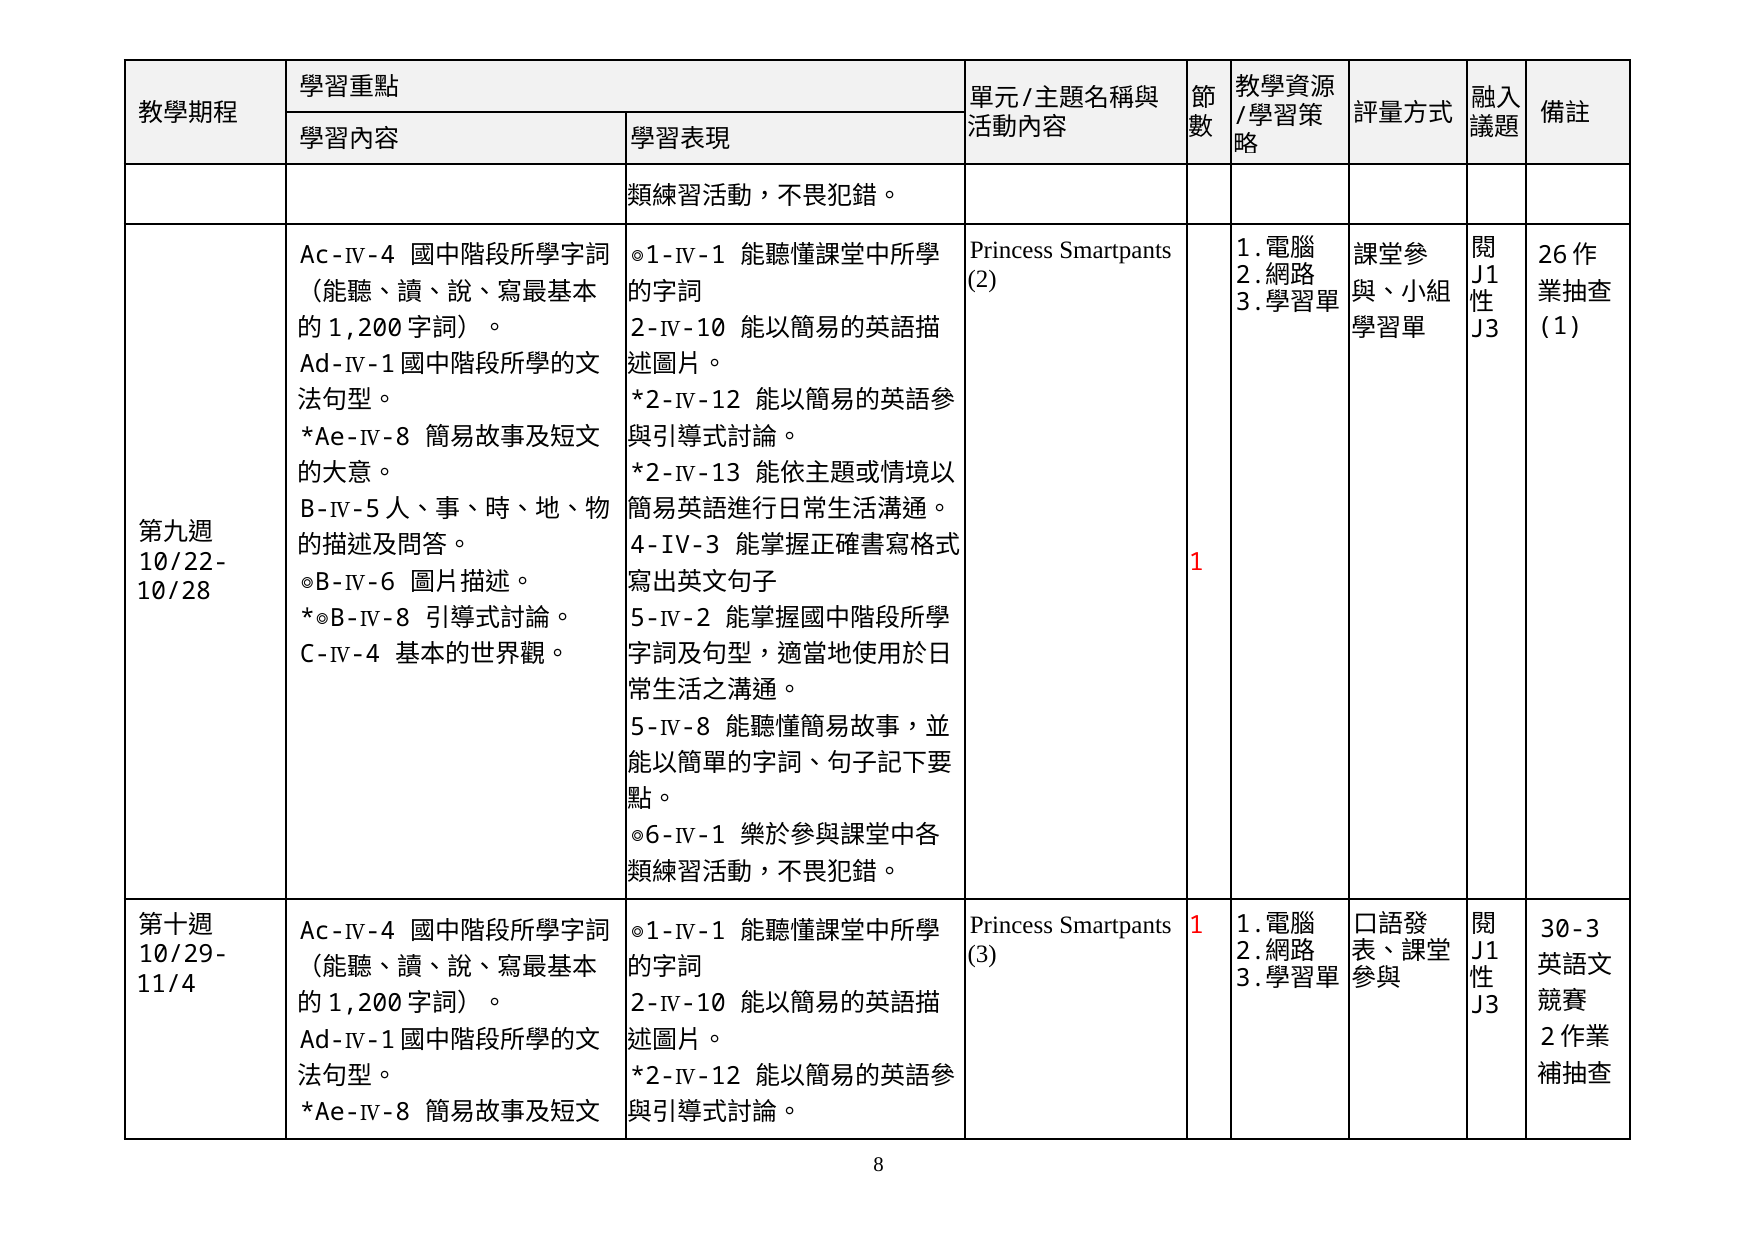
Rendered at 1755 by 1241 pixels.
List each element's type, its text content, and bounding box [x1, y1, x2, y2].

table_cell 學習表現 [627, 113, 964, 163]
table_cell [1350, 165, 1466, 222]
table_cell [1527, 165, 1629, 222]
table_cell [126, 165, 285, 222]
table_header 學習重點 [287, 61, 964, 111]
table_cell Princess Smartpants (2) [966, 225, 1186, 898]
table_cell ◎1-Ⅳ-1 能聽懂課堂中所學的字詞 2-Ⅳ-10 能以簡易的英語描述圖片。 *2-Ⅳ-12 能以簡易的英語參與引導式討論。 [627, 900, 964, 1138]
table_cell Ac-Ⅳ-4 國中階段所學字詞（能聽、讀、說、寫最基本的1,200字詞）。 Ad-Ⅳ-1國中階段所學的文法句型。 *Ae-Ⅳ-8 簡易故事及短文的大意。 B-Ⅳ-5人、事、時、地、物的描述及問答。 ◎B-Ⅳ-6 圖片描述。 *◎B-Ⅳ-8 引導式討論。 C-Ⅳ-4 基本的世界觀。 [287, 225, 625, 898]
table_header 單元/主題名稱與活動內容 [966, 61, 1186, 163]
table_cell 1.電腦 2.網路 3.學習單 [1232, 225, 1348, 898]
table_header 教學資源/學習策略 [1232, 61, 1348, 163]
table_cell [1468, 165, 1525, 222]
table_cell 1 [1188, 900, 1230, 1138]
table_cell 26作業抽查(1) [1527, 225, 1629, 898]
table_cell 1.電腦 2.網路 3.學習單 [1232, 900, 1348, 1138]
table_cell 1 [1188, 225, 1230, 898]
table_cell 類練習活動，不畏犯錯。 [627, 165, 964, 222]
table_cell 30-3英語文競賽 2作業補抽查 [1527, 900, 1629, 1138]
table_cell 學習內容 [287, 113, 625, 163]
table_cell 閱 J1性 J3 [1468, 225, 1525, 898]
table_cell Ac-Ⅳ-4 國中階段所學字詞（能聽、讀、說、寫最基本的1,200字詞）。 Ad-Ⅳ-1國中階段所學的文法句型。 *Ae-Ⅳ-8 簡易故事及短文 [287, 900, 625, 1138]
table_cell [1232, 165, 1348, 222]
table_header 節數 [1188, 61, 1230, 163]
table_cell 第十週 10/29-11/4 [126, 900, 285, 1138]
table_cell [287, 165, 625, 222]
table_cell ◎1-Ⅳ-1 能聽懂課堂中所學的字詞 2-Ⅳ-10 能以簡易的英語描述圖片。 *2-Ⅳ-12 能以簡易的英語參與引導式討論。 *2-Ⅳ-13 能依主題或情境以簡易英語進行日常生活溝通。 4-IV-3 能掌握正確書寫格式寫出英文句子 5-Ⅳ-2 能掌握國中階段所學字詞及句型，適當地使用於日常生活之溝通。 5-Ⅳ-8 能聽懂簡易故事，並能以簡單的字詞、句子記下要點。 ◎6-Ⅳ-1 樂於參與課堂中各類練習活動，不畏犯錯。 [627, 225, 964, 898]
table_header 教學期程 [126, 61, 285, 163]
table_cell 第九週 10/22-10/28 [126, 225, 285, 898]
table_cell [966, 165, 1186, 222]
table_header 融入議題 [1468, 61, 1525, 163]
table_cell [1188, 165, 1230, 222]
table_cell 課堂參與、小組學習單 [1350, 225, 1466, 898]
table_header 備註 [1527, 61, 1629, 163]
table_cell 閱 J1性 J3 [1468, 900, 1525, 1138]
table_cell Princess Smartpants (3) [966, 900, 1186, 1138]
table_header 評量方式 [1350, 61, 1466, 163]
table_cell 口語發表、課堂參與 [1350, 900, 1466, 1138]
